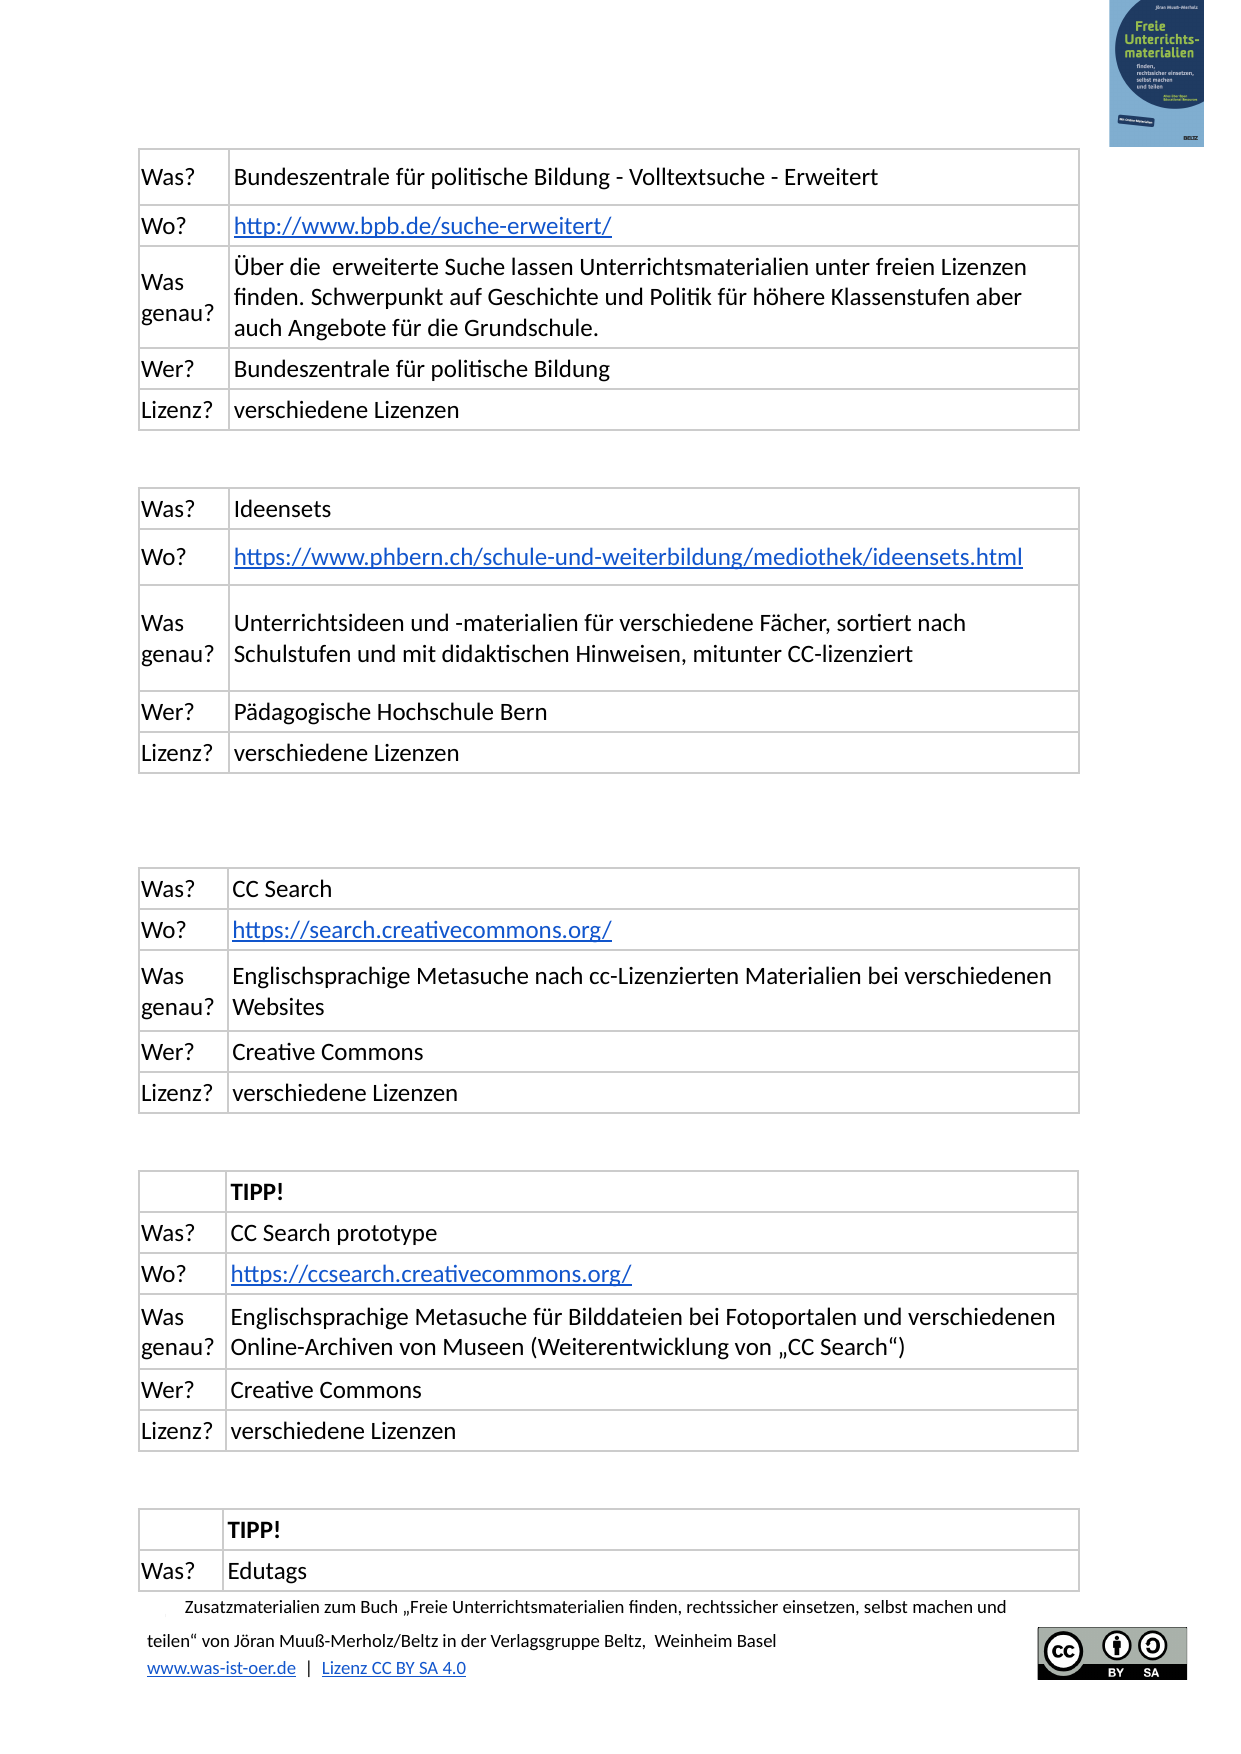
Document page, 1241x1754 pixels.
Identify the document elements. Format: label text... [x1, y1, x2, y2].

table_cell Englischsprachige Metasuche nach cc-Lizenzierten Materialien bei verschiedenen Websites [229, 951, 1078, 1030]
table_cell Was? [140, 1213, 225, 1252]
table_cell Was genau? [140, 247, 228, 347]
table_cell Lizenz? [140, 1073, 227, 1112]
table_header [140, 1172, 225, 1211]
table_cell verschiedene Lizenzen [227, 1411, 1077, 1450]
table_cell https://search.creativecommons.org/ [229, 910, 1078, 949]
table_cell Creative Commons [227, 1370, 1077, 1409]
table_header TIPP! [224, 1510, 1078, 1548]
table_cell Wo? [140, 910, 227, 949]
table_cell Wo? [140, 206, 228, 245]
table_cell Lizenz? [140, 390, 228, 429]
table_cell Was genau? [140, 951, 227, 1030]
table_header Was? [140, 869, 227, 908]
table_cell Was genau? [140, 1295, 225, 1368]
table_cell Wer? [140, 1370, 225, 1409]
table_header TIPP! [227, 1172, 1077, 1211]
table_header Ideensets [230, 489, 1078, 527]
picture [1109, 0, 1204, 147]
table_cell Lizenz? [140, 733, 228, 772]
table_cell verschiedene Lizenzen [229, 1073, 1078, 1112]
table_header CC Search [229, 869, 1078, 908]
table_header [140, 1510, 222, 1548]
table_cell Wer? [140, 692, 228, 731]
table_cell https://www.phbern.ch/schule-und-weiterbildung/mediothek/ideensets.html [230, 530, 1078, 584]
table_cell Wo? [140, 1254, 225, 1293]
table_cell https://ccsearch.creativecommons.org/ [227, 1254, 1077, 1293]
table_cell Englischsprachige Metasuche für Bilddateien bei Fotoportalen und verschiedenen Online-Archiven von Museen (Weiterentwicklung von „CC Search“) [227, 1295, 1077, 1368]
table_cell verschiedene Lizenzen [230, 733, 1078, 772]
table_cell Über die erweiterte Suche lassen Unterrichtsmaterialien unter freien Lizenzen finden. Schwerpunkt auf Geschichte und Politik für höhere Klassenstufen aber auch Angebote für die Grundschule. [230, 247, 1078, 347]
table_cell Edutags [224, 1551, 1078, 1589]
table_cell Was genau? [140, 586, 228, 690]
table_header Was? [140, 489, 228, 527]
table_cell Wer? [140, 1032, 227, 1071]
table_cell Lizenz? [140, 1411, 225, 1450]
table_cell CC Search prototype [227, 1213, 1077, 1252]
table_cell http://www.bpb.de/suche-erweitert/ [230, 206, 1078, 245]
table_header Was? [140, 150, 228, 204]
table_cell Wo? [140, 530, 228, 584]
picture [1037, 1627, 1188, 1680]
table_cell Bundeszentrale für politische Bildung [230, 349, 1078, 388]
table_cell Wer? [140, 349, 228, 388]
table_cell verschiedene Lizenzen [230, 390, 1078, 429]
table_cell Was? [140, 1551, 222, 1589]
table_cell Pädagogische Hochschule Bern [230, 692, 1078, 731]
table_cell Unterrichtsideen und -materialien für verschiedene Fächer, sortiert nach Schulstufen und mit didaktischen Hinweisen, mitunter CC-lizenziert [230, 586, 1078, 690]
table_header Bundeszentrale für politische Bildung - Volltextsuche - Erweitert [230, 150, 1078, 204]
table_cell Creative Commons [229, 1032, 1078, 1071]
